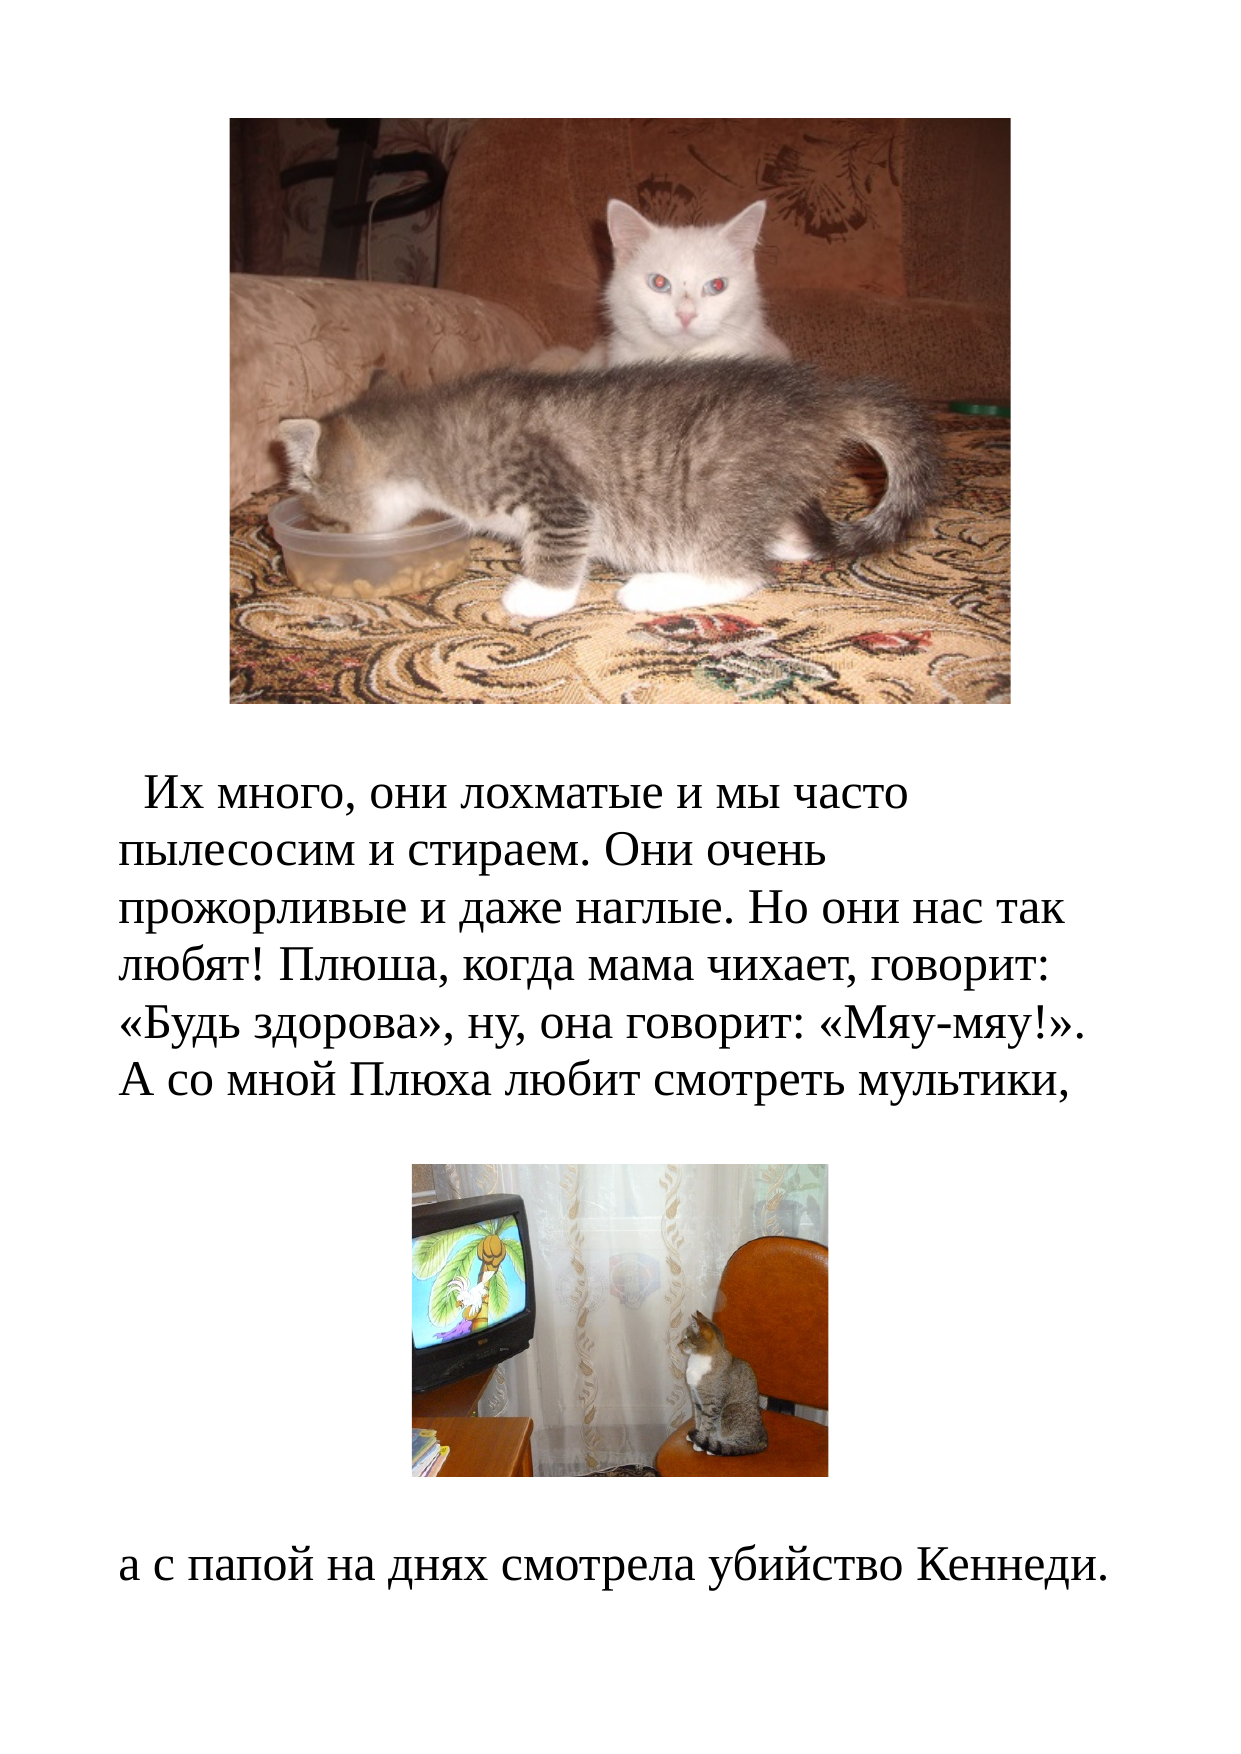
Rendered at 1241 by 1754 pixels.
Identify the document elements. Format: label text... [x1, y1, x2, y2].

text Их много, они лохматые и мы часто пылесосим и стираем. Они очень прожорливые и даже наглые. Но они нас так любят! Плюша, когда мама чихает, говорит: «Будь здорова», ну, она говорит: «Мяу-мяу!». [118, 762, 1122, 1049]
text а с папой на днях смотрела убийство Кеннеди. [118, 1534, 1122, 1592]
text А со мной Плюха любит смотреть мультики, [118, 1049, 1122, 1107]
picture [229, 118, 1011, 704]
picture [411, 1164, 829, 1477]
